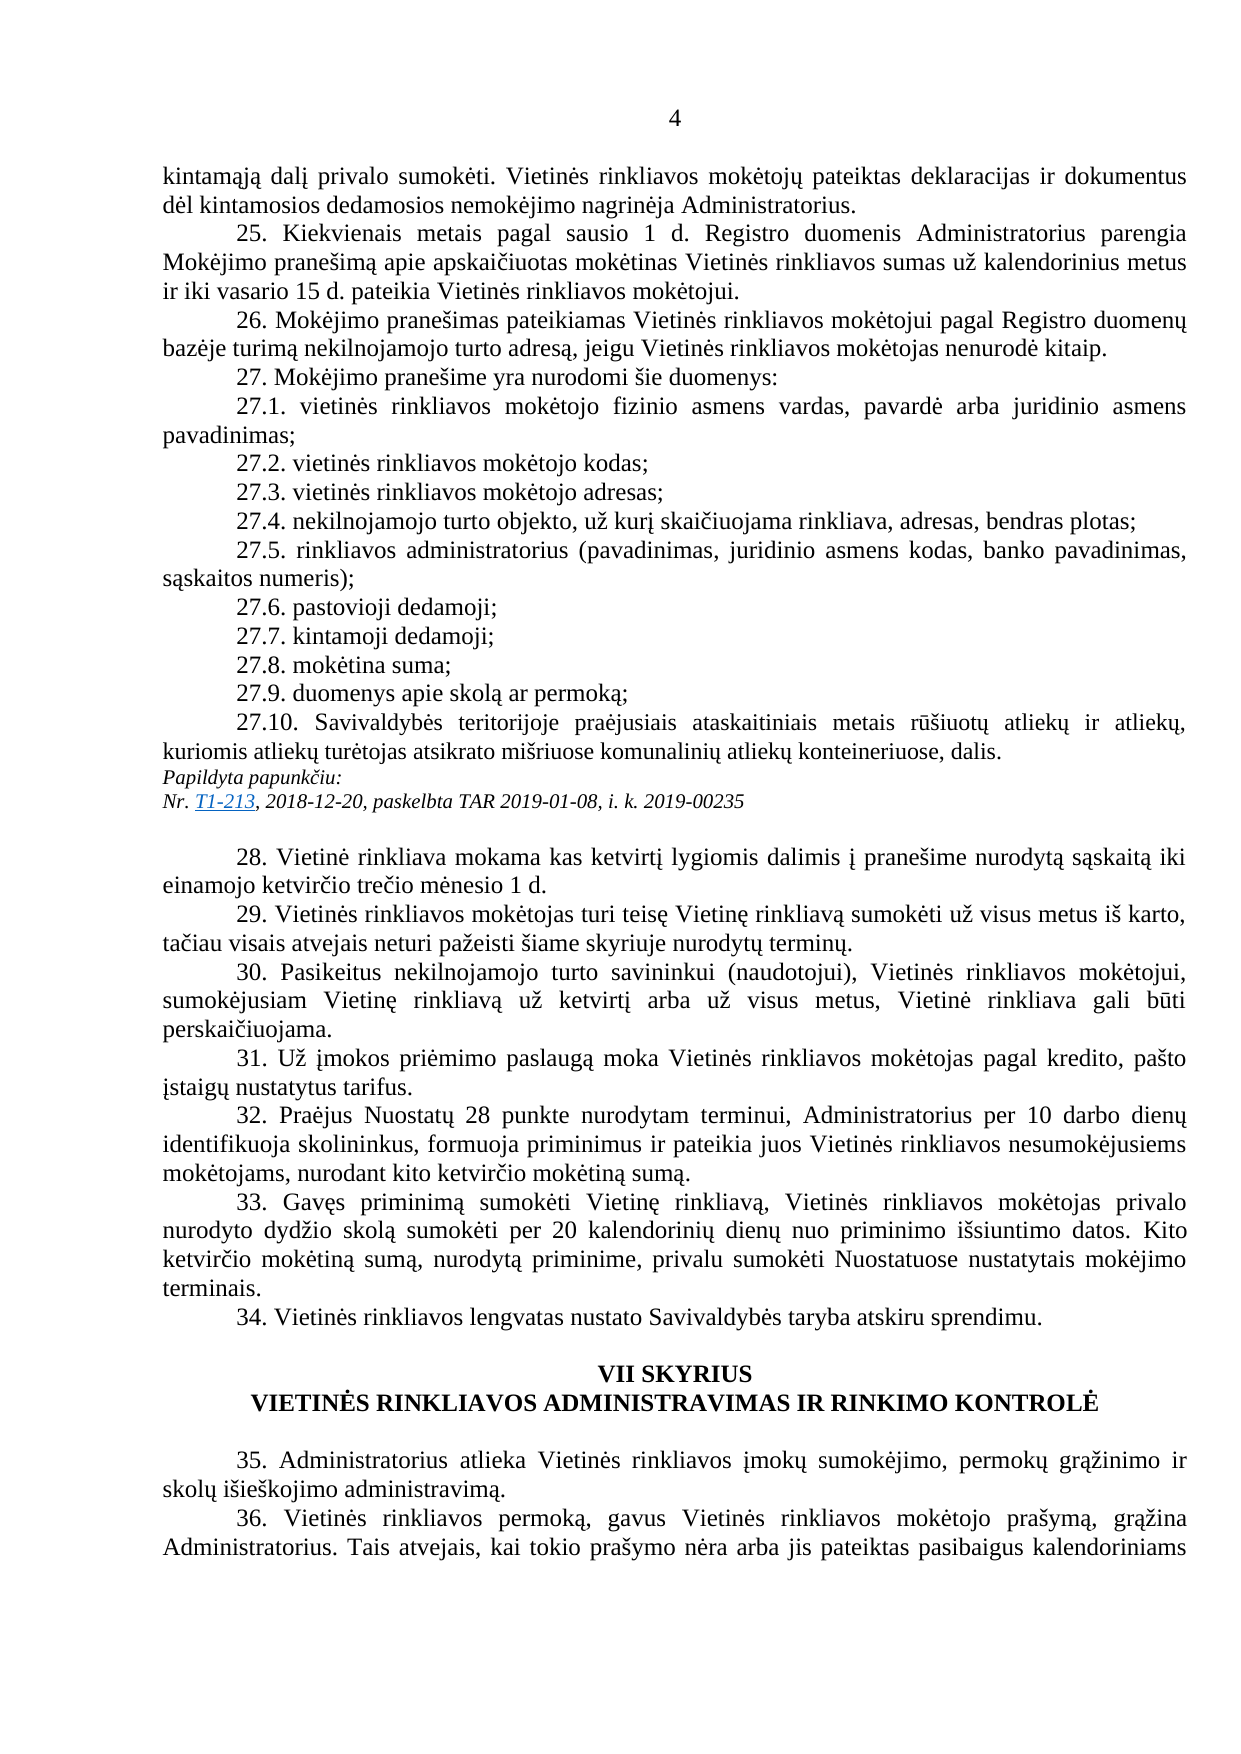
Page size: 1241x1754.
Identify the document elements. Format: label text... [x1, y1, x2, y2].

text VII SKYRIUS [162, 1359, 1187, 1388]
text 27.8. mokėtina suma; [162, 650, 1187, 678]
text 32. Praėjus Nuostatų 28 punkte nurodytam terminui, Administratorius per 10 darbo dienų identifikuoja skolininkus, formuoja priminimus ir pateikia juos Vietinės rinkliavos nesumokėjusiems mokėtojams, nurodant kito ketvirčio mokėtiną sumą. [162, 1100, 1187, 1187]
text 29. Vietinės rinkliavos mokėtojas turi teisę Vietinę rinkliavą sumokėti už visus metus iš karto, tačiau visais atvejais neturi pažeisti šiame skyriuje nurodytų terminų. [162, 899, 1187, 957]
text 31. Už įmokos priėmimo paslaugą moka Vietinės rinkliavos mokėtojas pagal kredito, pašto įstaigų nustatytus tarifus. [162, 1043, 1187, 1100]
text kintamąją dalį privalo sumokėti. Vietinės rinkliavos mokėtojų pateiktas deklaracijas ir dokumentus dėl kintamosios dedamosios nemokėjimo nagrinėja Administratorius. [162, 161, 1187, 218]
text Papildyta papunkčiu: [162, 765, 1187, 789]
text 28. Vietinė rinkliava mokama kas ketvirtį lygiomis dalimis į pranešime nurodytą sąskaitą iki einamojo ketvirčio trečio mėnesio 1 d. [162, 842, 1187, 899]
text 35. Administratorius atlieka Vietinės rinkliavos įmokų sumokėjimo, permokų grąžinimo ir skolų išieškojimo administravimą. [162, 1445, 1187, 1503]
text 33. Gavęs priminimą sumokėti Vietinę rinkliavą, Vietinės rinkliavos mokėtojas privalo nurodyto dydžio skolą sumokėti per 20 kalendorinių dienų nuo priminimo išsiuntimo datos. Kito ketvirčio mokėtiną sumą, nurodytą priminime, privalu sumokėti Nuostatuose nustatytais mokėjimo terminais. [162, 1187, 1187, 1302]
text 25. Kiekvienais metais pagal sausio 1 d. Registro duomenis Administratorius parengia Mokėjimo pranešimą apie apskaičiuotas mokėtinas Vietinės rinkliavos sumas už kalendorinius metus ir iki vasario 15 d. pateikia Vietinės rinkliavos mokėtojui. [162, 218, 1187, 305]
text VIETINĖS RINKLIAVOS ADMINISTRAVIMAS IR RINKIMO KONTROLĖ [162, 1388, 1187, 1417]
text 27.3. vietinės rinkliavos mokėtojo adresas; [162, 477, 1187, 506]
text 26. Mokėjimo pranešimas pateikiamas Vietinės rinkliavos mokėtojui pagal Registro duomenų bazėje turimą nekilnojamojo turto adresą, jeigu Vietinės rinkliavos mokėtojas nenurodė kitaip. [162, 305, 1187, 362]
text 27. Mokėjimo pranešime yra nurodomi šie duomenys: [162, 362, 1187, 391]
text 34. Vietinės rinkliavos lengvatas nustato Savivaldybės taryba atskiru sprendimu. [162, 1302, 1187, 1330]
text 27.1. vietinės rinkliavos mokėtojo fizinio asmens vardas, pavardė arba juridinio asmens pavadinimas; [162, 391, 1187, 448]
text 27.6. pastovioji dedamoji; [162, 592, 1187, 621]
text 27.2. vietinės rinkliavos mokėtojo kodas; [162, 448, 1187, 477]
text 27.9. duomenys apie skolą ar permoką; [162, 678, 1187, 707]
text 27.10. Savivaldybės teritorijoje praėjusiais ataskaitiniais metais rūšiuotų atliekų ir atliekų, kuriomis atliekų turėtojas atsikrato mišriuose komunalinių atliekų konteineriuose, dalis. [162, 707, 1187, 765]
text 30. Pasikeitus nekilnojamojo turto savininkui (naudotojui), Vietinės rinkliavos mokėtojui, sumokėjusiam Vietinę rinkliavą už ketvirtį arba už visus metus, Vietinė rinkliava gali būti perskaičiuojama. [162, 957, 1187, 1043]
text Nr. T1-213, 2018-12-20, paskelbta TAR 2019-01-08, i. k. 2019-00235 [162, 789, 1187, 813]
text 27.4. nekilnojamojo turto objekto, už kurį skaičiuojama rinkliava, adresas, bendras plotas; [162, 506, 1187, 535]
text 36. Vietinės rinkliavos permoką, gavus Vietinės rinkliavos mokėtojo prašymą, grąžina Administratorius. Tais atvejais, kai tokio prašymo nėra arba jis pateiktas pasibaigus kalendoriniams [162, 1503, 1187, 1560]
text 27.5. rinkliavos administratorius (pavadinimas, juridinio asmens kodas, banko pavadinimas, sąskaitos numeris); [162, 535, 1187, 592]
text 27.7. kintamoji dedamoji; [162, 621, 1187, 650]
